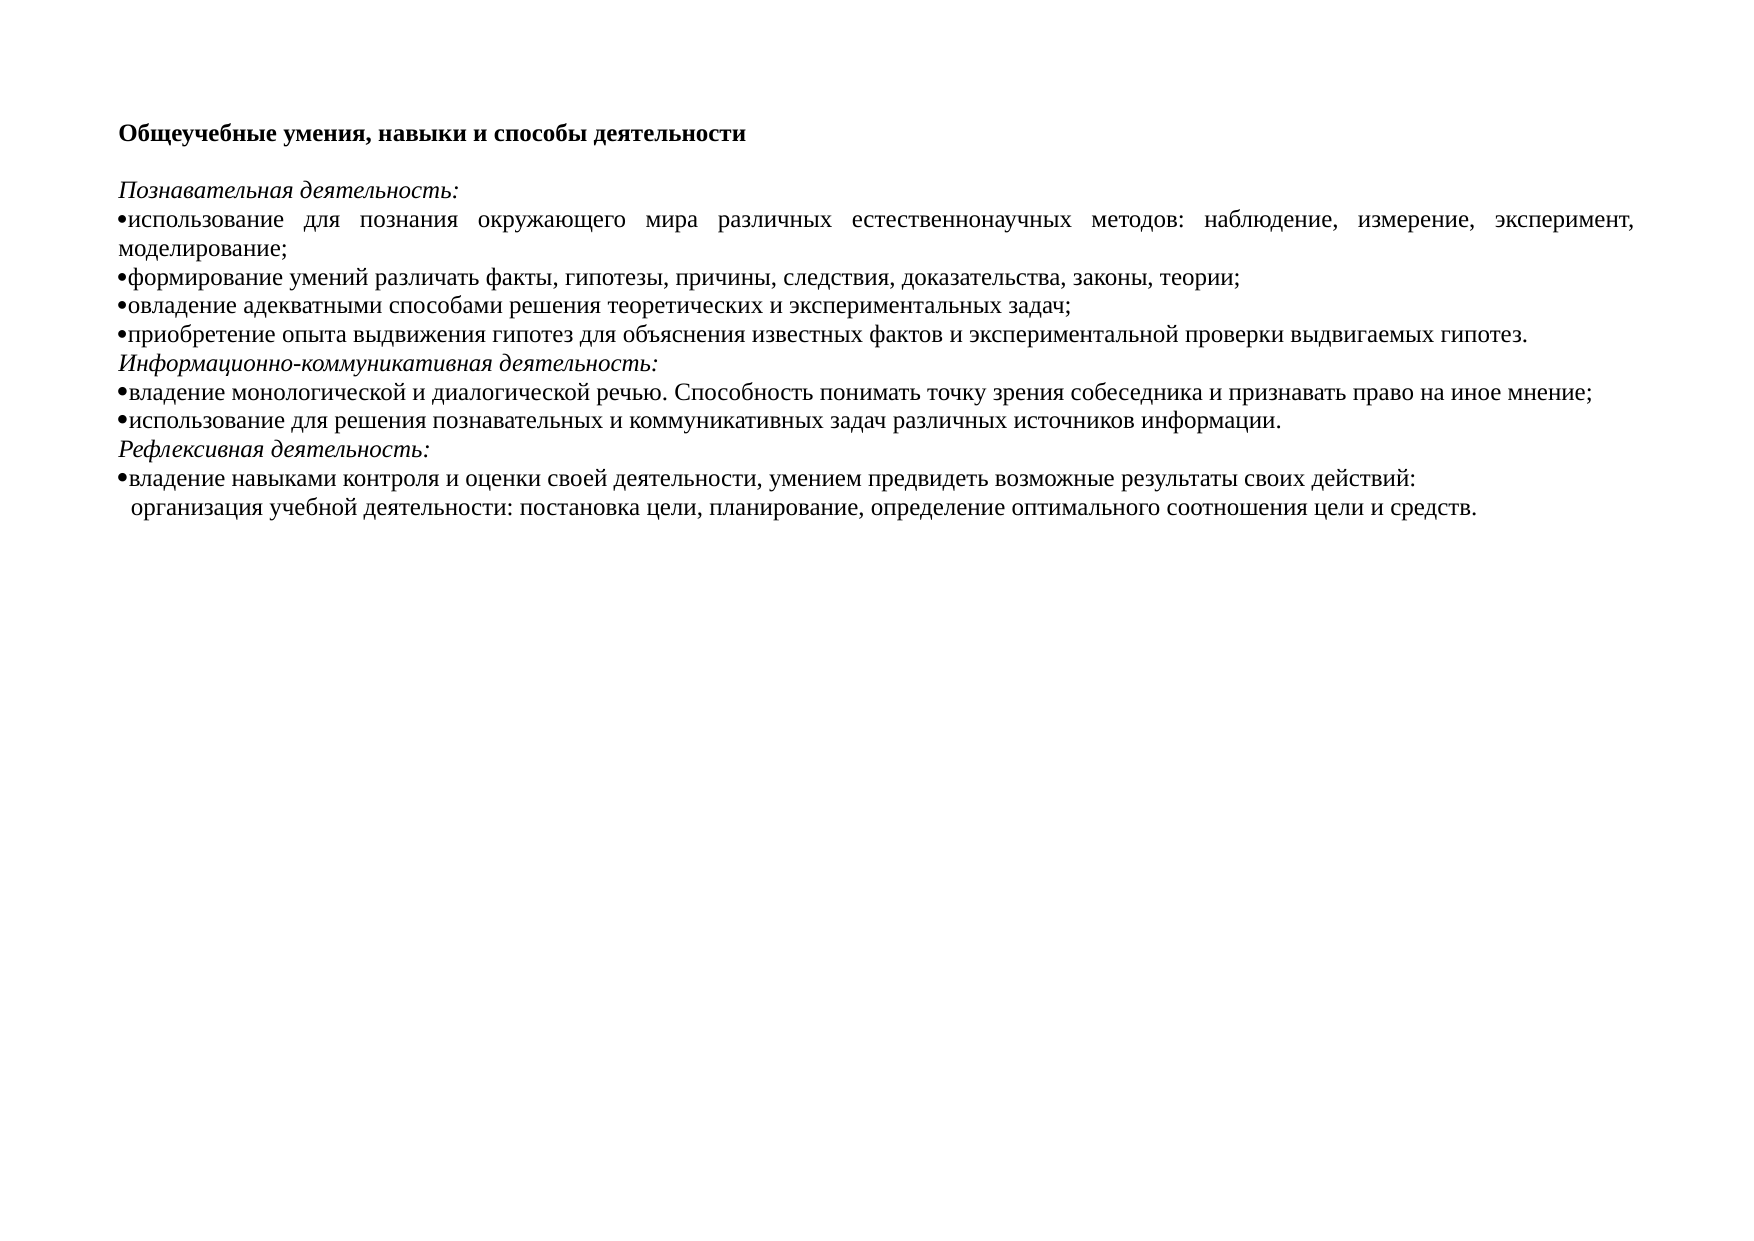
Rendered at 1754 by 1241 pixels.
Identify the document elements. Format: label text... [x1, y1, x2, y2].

list владение навыками контроля и оценки своей деятельности, умением предвидеть возможные результаты своих действий: [118, 463, 1636, 492]
list овладение адекватными способами решения теоретических и экспериментальных задач; [118, 291, 1636, 319]
text Познавательная деятельность: [118, 176, 1636, 204]
list владение монологической и диалогической речью. Способность понимать точку зрения собеседника и признавать право на иное мнение; [118, 377, 1636, 406]
list формирование умений различать факты, гипотезы, причины, следствия, доказательства, законы, теории; [118, 262, 1636, 291]
text Рефлексивная деятельность: [118, 434, 1636, 463]
text организация учебной деятельности: постановка цели, планирование, определение оптимального соотношения цели и средств. [131, 492, 1636, 521]
list приобретение опыта выдвижения гипотез для объяснения известных фактов и экспериментальной проверки выдвигаемых гипотез. [118, 319, 1636, 348]
list использование для познания окружающего мира различных естественнонаучных методов: наблюдение, измерение, эксперимент, моделирование; [118, 204, 1636, 262]
text Общеучебные умения, навыки и способы деятельности [118, 118, 1636, 147]
list использование для решения познавательных и коммуникативных задач различных источников информации. [118, 406, 1636, 434]
text Информационно-коммуникативная деятельность: [118, 348, 1636, 377]
